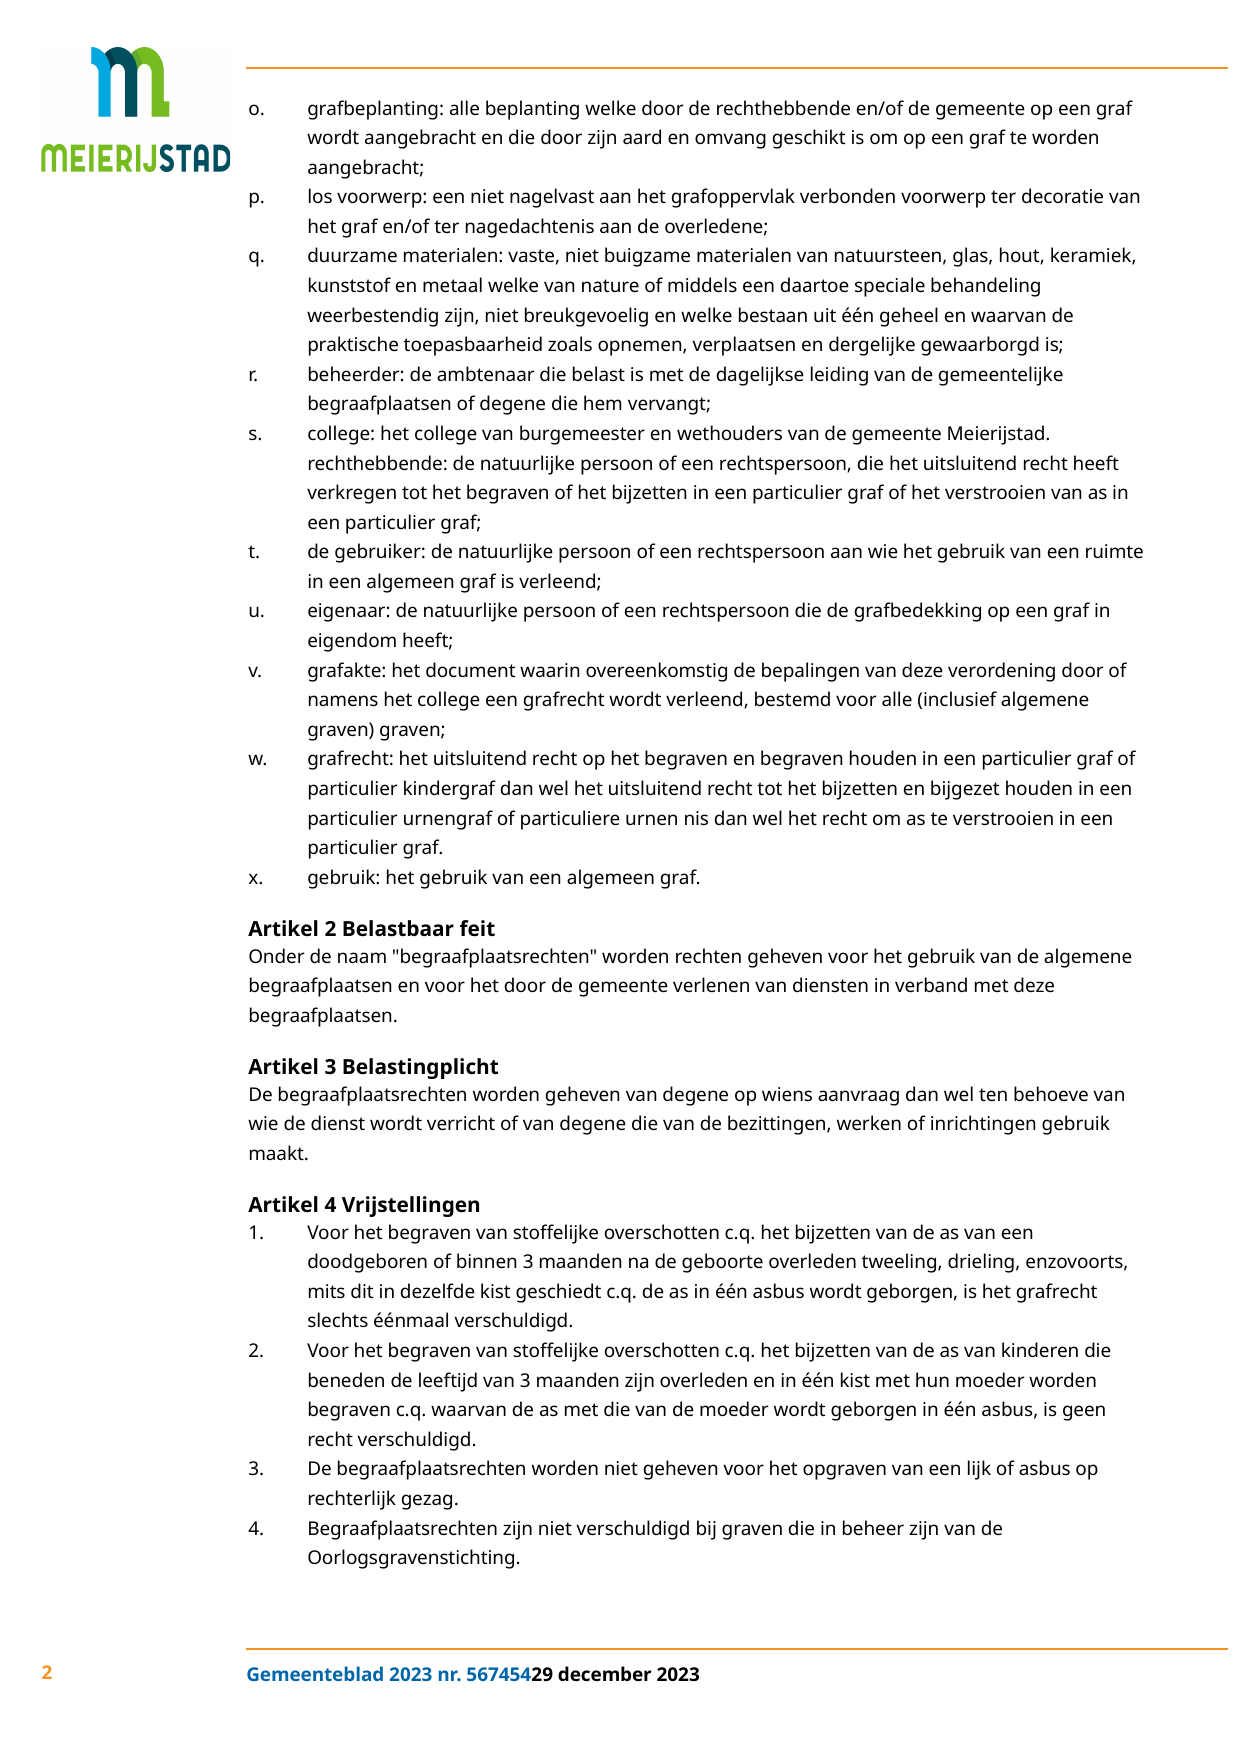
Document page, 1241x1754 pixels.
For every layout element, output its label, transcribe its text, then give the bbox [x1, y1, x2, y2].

list Begraafplaatsrechten zijn niet verschuldigd bij graven die in beheer zijn van de Oorlogsgravenstichting. [248, 1515, 1152, 1570]
list beheerder: de ambtenaar die belast is met de dagelijkse leiding van de gemeentelijke begraafplaatsen of degene die hem vervangt; [248, 361, 1152, 416]
list eigenaar: de natuurlijke persoon of een rechtspersoon die de grafbedekking op een graf in eigendom heeft; [248, 598, 1152, 653]
list de gebruiker: de natuurlijke persoon of een rechtspersoon aan wie het gebruik van een ruimte in een algemeen graf is verleend; [248, 538, 1152, 594]
list gebruik: het gebruik van een algemeen graf. [248, 864, 1152, 890]
picture [41, 47, 231, 172]
list grafbeplanting: alle beplanting welke door de rechthebbende en/of de gemeente op een graf wordt aangebracht en die door zijn aard en omvang geschikt is om op een graf te worden aangebracht; [248, 95, 1152, 180]
text Onder de naam "begraafplaatsrechten" worden rechten geheven voor het gebruik van de algemene begraafplaatsen en voor het door de gemeente verlenen van diensten in verband met deze begraafplaatsen. [248, 943, 1152, 1028]
list Voor het begraven van stoffelijke overschotten c.q. het bijzetten van de as van een doodgeboren of binnen 3 maanden na de geboorte overleden tweeling, drieling, enzovoorts, mits dit in dezelfde kist geschiedt c.q. de as in één asbus wordt geborgen, is het grafrecht slechts éénmaal verschuldigd. [248, 1219, 1152, 1333]
text De begraafplaatsrechten worden geheven van degene op wiens aanvraag dan wel ten behoeve van wie de dienst wordt verricht of van degene die van de bezittingen, werken of inrichtingen gebruik maakt. [248, 1081, 1152, 1166]
text Artikel 4 Vrijstellingen [248, 1190, 1152, 1219]
text Artikel 2 Belastbaar feit [248, 914, 1152, 943]
list De begraafplaatsrechten worden niet geheven voor het opgraven van een lijk of asbus op rechterlijk gezag. [248, 1456, 1152, 1511]
list grafrecht: het uitsluitend recht op het begraven en begraven houden in een particulier graf of particulier kindergraf dan wel het uitsluitend recht tot het bijzetten en bijgezet houden in een particulier urnengraf of particuliere urnen nis dan wel het recht om as te verstrooien in een particulier graf. [248, 746, 1152, 860]
list Voor het begraven van stoffelijke overschotten c.q. het bijzetten van de as van kinderen die beneden de leeftijd van 3 maanden zijn overleden en in één kist met hun moeder worden begraven c.q. waarvan de as met die van de moeder wordt geborgen in één asbus, is geen recht verschuldigd. [248, 1337, 1152, 1452]
list los voorwerp: een niet nagelvast aan het grafoppervlak verbonden voorwerp ter decoratie van het graf en/of ter nagedachtenis aan de overledene; [248, 183, 1152, 239]
list college: het college van burgemeester en wethouders van de gemeente Meierijstad. rechthebbende: de natuurlijke persoon of een rechtspersoon, die het uitsluitend recht heeft verkregen tot het begraven of het bijzetten in een particulier graf of het verstrooien van as in een particulier graf; [248, 420, 1152, 535]
text Artikel 3 Belastingplicht [248, 1052, 1152, 1081]
list grafakte: het document waarin overeenkomstig de bepalingen van deze verordening door of namens het college een grafrecht wordt verleend, bestemd voor alle (inclusief algemene graven) graven; [248, 657, 1152, 742]
list duurzame materialen: vaste, niet buigzame materialen van natuursteen, glas, hout, keramiek, kunststof en metaal welke van nature of middels een daartoe speciale behandeling weerbestendig zijn, niet breukgevoelig en welke bestaan uit één geheel en waarvan de praktische toepasbaarheid zoals opnemen, verplaatsen en dergelijke gewaarborgd is; [248, 243, 1152, 357]
